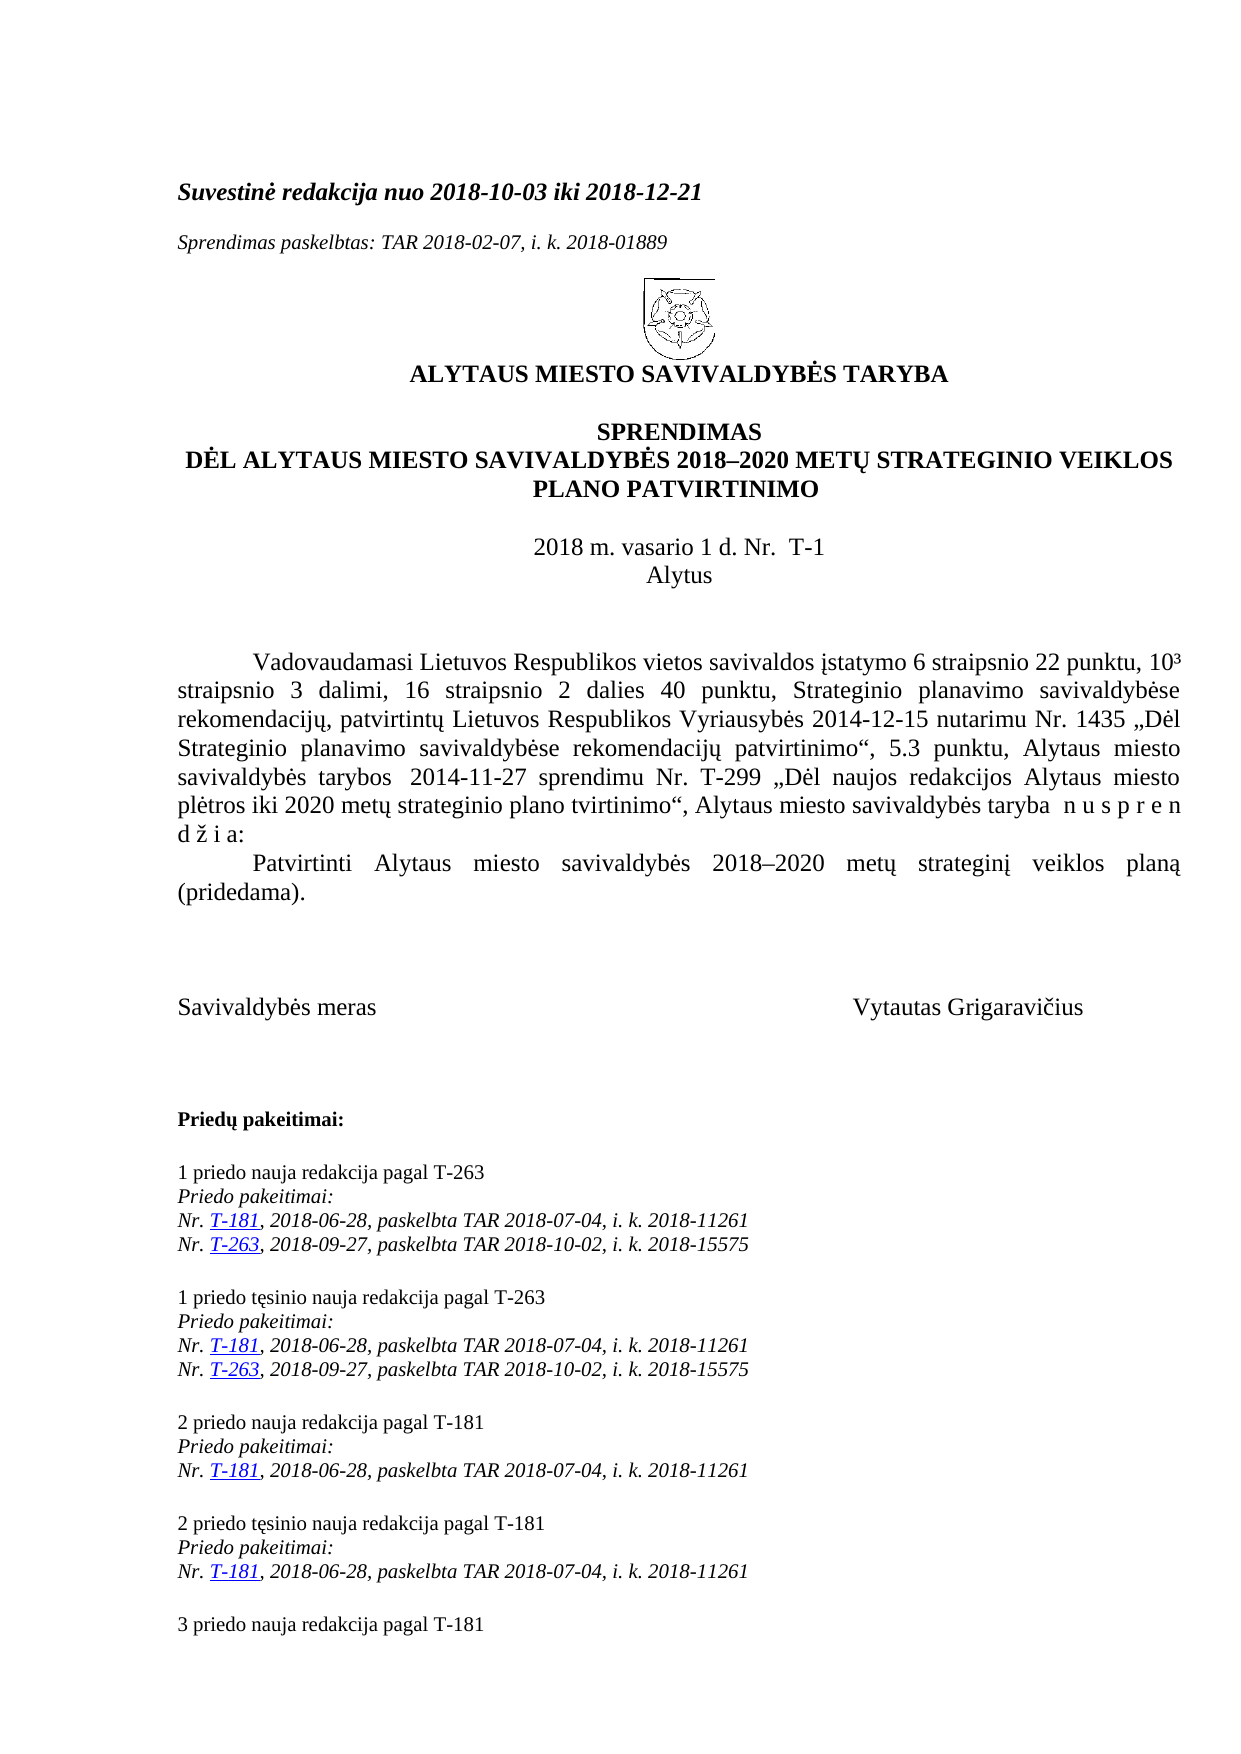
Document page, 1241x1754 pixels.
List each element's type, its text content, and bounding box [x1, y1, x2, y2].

text Priedų pakeitimai: [177, 1107, 1181, 1131]
text Nr. T-263, 2018-09-27, paskelbta TAR 2018-10-02, i. k. 2018-15575 [177, 1357, 1181, 1381]
text Vadovaudamasi Lietuvos Respublikos vietos savivaldos įstatymo 6 straipsnio 22 punktu, 10³ straipsnio 3 dalimi, 16 straipsnio 2 dalies 40 punktu, Strateginio planavimo savivaldybėse rekomendacijų, patvirtintų Lietuvos Respublikos Vyriausybės 2014-12-15 nutarimu Nr. 1435 „Dėl Strateginio planavimo savivaldybėse rekomendacijų patvirtinimo“, 5.3 punktu, Alytaus miesto savivaldybės tarybos 2014-11-27 sprendimu Nr. T-299 „Dėl naujos redakcijos Alytaus miesto plėtros iki 2020 metų strateginio plano tvirtinimo“, Alytaus miesto savivaldybės taryba n u s p r e n d ž i a: [177, 647, 1181, 848]
text Alytus [177, 561, 1181, 589]
text ALYTAUS MIESTO SAVIVALDYBĖS TARYBA [177, 359, 1181, 388]
text 2 priedo nauja redakcija pagal T-181 [177, 1410, 1181, 1434]
text 1 priedo nauja redakcija pagal T-263 [177, 1160, 1181, 1184]
text SPRENDIMAS [177, 417, 1181, 446]
text Nr. T-181, 2018-06-28, paskelbta TAR 2018-07-04, i. k. 2018-11261 [177, 1559, 1181, 1583]
text Sprendimas paskelbtas: TAR 2018-02-07, i. k. 2018-01889 [177, 230, 1181, 254]
text 2018 m. vasario 1 d. Nr. T-1 [177, 532, 1181, 561]
text Priedo pakeitimai: [177, 1434, 1181, 1458]
text Nr. T-263, 2018-09-27, paskelbta TAR 2018-10-02, i. k. 2018-15575 [177, 1232, 1181, 1256]
text Suvestinė redakcija nuo 2018-10-03 iki 2018-12-21 [177, 177, 1181, 206]
text 2 priedo tęsinio nauja redakcija pagal T-181 [177, 1511, 1181, 1535]
text 1 priedo tęsinio nauja redakcija pagal T-263 [177, 1285, 1181, 1309]
text Nr. T-181, 2018-06-28, paskelbta TAR 2018-07-04, i. k. 2018-11261 [177, 1208, 1181, 1232]
text 3 priedo nauja redakcija pagal T-181 [177, 1612, 1181, 1636]
text Nr. T-181, 2018-06-28, paskelbta TAR 2018-07-04, i. k. 2018-11261 [177, 1333, 1181, 1357]
text Priedo pakeitimai: [177, 1309, 1181, 1333]
text Savivaldybės meras Vytautas Grigaravičius [177, 992, 1181, 1021]
text Patvirtinti Alytaus miesto savivaldybės 2018–2020 metų strateginį veiklos planą (pridedama). [177, 848, 1181, 906]
text Nr. T-181, 2018-06-28, paskelbta TAR 2018-07-04, i. k. 2018-11261 [177, 1458, 1181, 1482]
text DĖL ALYTAUS MIESTO SAVIVALDYBĖS 2018–2020 METŲ STRATEGINIO VEIKLOS PLANO PATVIRTINIMO [177, 446, 1181, 503]
text Priedo pakeitimai: [177, 1535, 1181, 1559]
text Priedo pakeitimai: [177, 1184, 1181, 1208]
